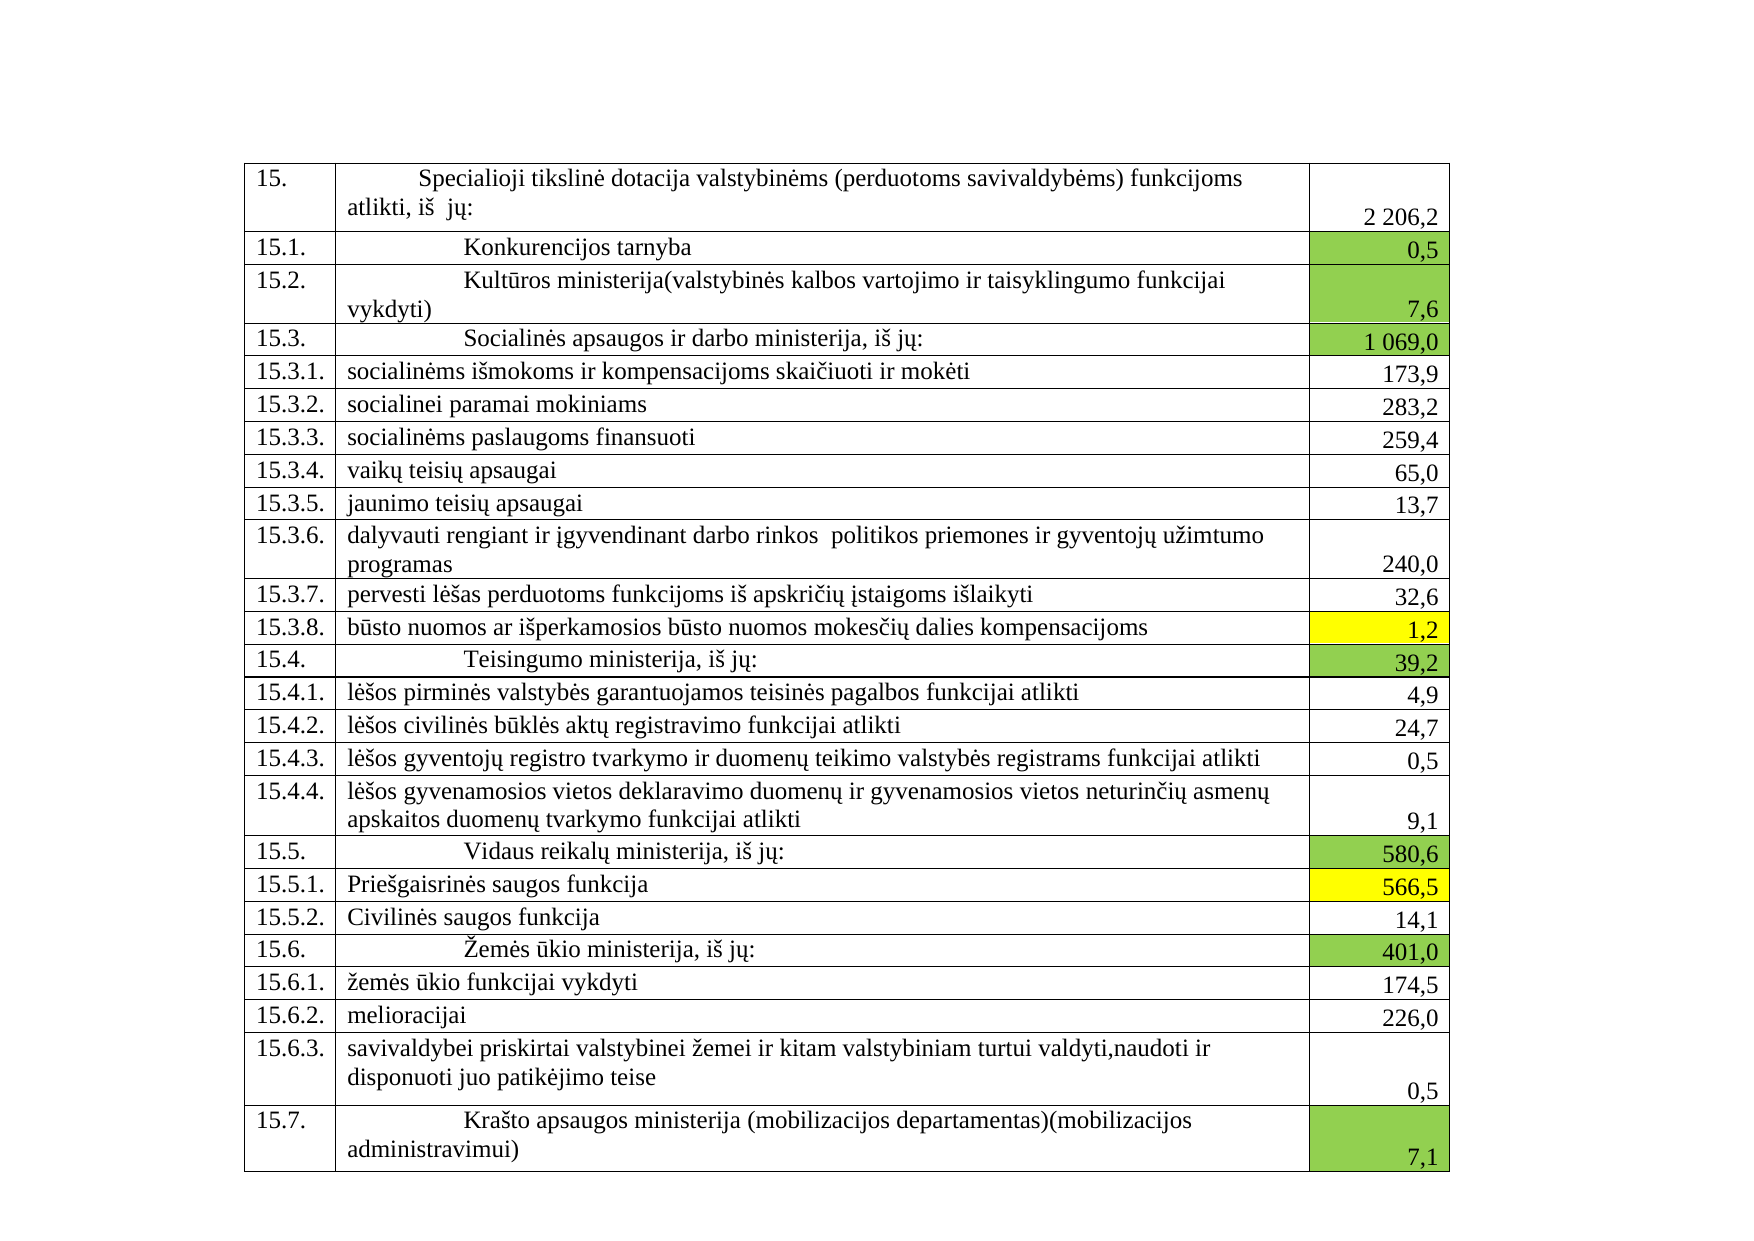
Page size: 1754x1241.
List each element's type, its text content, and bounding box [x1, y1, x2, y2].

table_cell pervesti lėšas perduotoms funkcijoms iš apskričių įstaigoms išlaikyti [336, 579, 1309, 611]
table_cell Socialinės apsaugos ir darbo ministerija, iš jų: [336, 324, 1309, 355]
table_cell Specialioji tikslinė dotacija valstybinėms (perduotoms savivaldybėms) funkcijoms atlikti, iš jų: [336, 164, 1309, 231]
table_cell 15.6.2. [245, 1000, 335, 1032]
table_cell Konkurencijos tarnyba [336, 232, 1309, 264]
table_cell 15.5.1. [245, 869, 335, 901]
table_cell 566,5 [1310, 869, 1449, 901]
table_cell 226,0 [1310, 1000, 1449, 1032]
table_cell savivaldybei priskirtai valstybinei žemei ir kitam valstybiniam turtui valdyti,naudoti ir disponuoti juo patikėjimo teise [336, 1033, 1309, 1104]
table_cell Civilinės saugos funkcija [336, 902, 1309, 933]
table_cell Teisingumo ministerija, iš jų: [336, 645, 1309, 676]
table_cell lėšos gyventojų registro tvarkymo ir duomenų teikimo valstybės registrams funkcijai atlikti [336, 743, 1309, 775]
table_cell 240,0 [1310, 520, 1449, 578]
table_cell Žemės ūkio ministerija, iš jų: [336, 935, 1309, 966]
table_cell lėšos gyvenamosios vietos deklaravimo duomenų ir gyvenamosios vietos neturinčių asmenų apskaitos duomenų tvarkymo funkcijai atlikti [336, 776, 1309, 835]
table_cell žemės ūkio funkcijai vykdyti [336, 967, 1309, 999]
table_cell 0,5 [1310, 232, 1449, 264]
table_cell 15.3.5. [245, 488, 335, 519]
table_cell 15. [245, 164, 335, 231]
table_cell 7,6 [1310, 265, 1449, 322]
table_cell 15.3.7. [245, 579, 335, 611]
table_cell 173,9 [1310, 356, 1449, 388]
table_cell 15.4.2. [245, 710, 335, 742]
table_cell 15.3. [245, 324, 335, 355]
table_cell Vidaus reikalų ministerija, iš jų: [336, 836, 1309, 868]
table_cell vaikų teisių apsaugai [336, 455, 1309, 487]
table_cell 15.3.6. [245, 520, 335, 578]
table_cell Krašto apsaugos ministerija (mobilizacijos departamentas)(mobilizacijos administravimui) [336, 1106, 1309, 1171]
table_cell 14,1 [1310, 902, 1449, 933]
table_cell 0,5 [1310, 743, 1449, 775]
table_cell socialinėms išmokoms ir kompensacijoms skaičiuoti ir mokėti [336, 356, 1309, 388]
table_cell socialinei paramai mokiniams [336, 389, 1309, 421]
table_cell 13,7 [1310, 488, 1449, 519]
table_cell 4,9 [1310, 678, 1449, 709]
table_cell melioracijai [336, 1000, 1309, 1032]
table_cell 15.6.3. [245, 1033, 335, 1104]
table_cell 15.6.1. [245, 967, 335, 999]
table_cell 1 069,0 [1310, 324, 1449, 355]
table_cell 259,4 [1310, 422, 1449, 454]
table_cell 401,0 [1310, 935, 1449, 966]
table_cell 39,2 [1310, 645, 1449, 676]
table_cell 15.3.3. [245, 422, 335, 454]
table_cell 15.4. [245, 645, 335, 676]
table_cell socialinėms paslaugoms finansuoti [336, 422, 1309, 454]
table_cell 15.5. [245, 836, 335, 868]
table_cell 7,1 [1310, 1106, 1449, 1171]
table_cell 15.3.4. [245, 455, 335, 487]
table_cell 15.1. [245, 232, 335, 264]
table_cell 15.3.2. [245, 389, 335, 421]
table_cell 15.5.2. [245, 902, 335, 933]
table_cell dalyvauti rengiant ir įgyvendinant darbo rinkos politikos priemones ir gyventojų užimtumo programas [336, 520, 1309, 578]
table_cell būsto nuomos ar išperkamosios būsto nuomos mokesčių dalies kompensacijoms [336, 612, 1309, 643]
table_cell 15.6. [245, 935, 335, 966]
table_cell lėšos pirminės valstybės garantuojamos teisinės pagalbos funkcijai atlikti [336, 678, 1309, 709]
table_cell 15.3.8. [245, 612, 335, 643]
table_cell Kultūros ministerija(valstybinės kalbos vartojimo ir taisyklingumo funkcijai vykdyti) [336, 265, 1309, 322]
table_cell Priešgaisrinės saugos funkcija [336, 869, 1309, 901]
table_cell 2 206,2 [1310, 164, 1449, 231]
table_cell 32,6 [1310, 579, 1449, 611]
table_cell 15.4.4. [245, 776, 335, 835]
table_cell 15.7. [245, 1106, 335, 1171]
table_cell 0,5 [1310, 1033, 1449, 1104]
table_cell 15.3.1. [245, 356, 335, 388]
table_cell 15.2. [245, 265, 335, 322]
table_cell 9,1 [1310, 776, 1449, 835]
table_cell 174,5 [1310, 967, 1449, 999]
table_cell jaunimo teisių apsaugai [336, 488, 1309, 519]
table_cell 283,2 [1310, 389, 1449, 421]
table_cell 65,0 [1310, 455, 1449, 487]
table_cell 15.4.3. [245, 743, 335, 775]
table_cell 580,6 [1310, 836, 1449, 868]
table_cell lėšos civilinės būklės aktų registravimo funkcijai atlikti [336, 710, 1309, 742]
table_cell 24,7 [1310, 710, 1449, 742]
table_cell 15.4.1. [245, 678, 335, 709]
table_cell 1,2 [1310, 612, 1449, 643]
